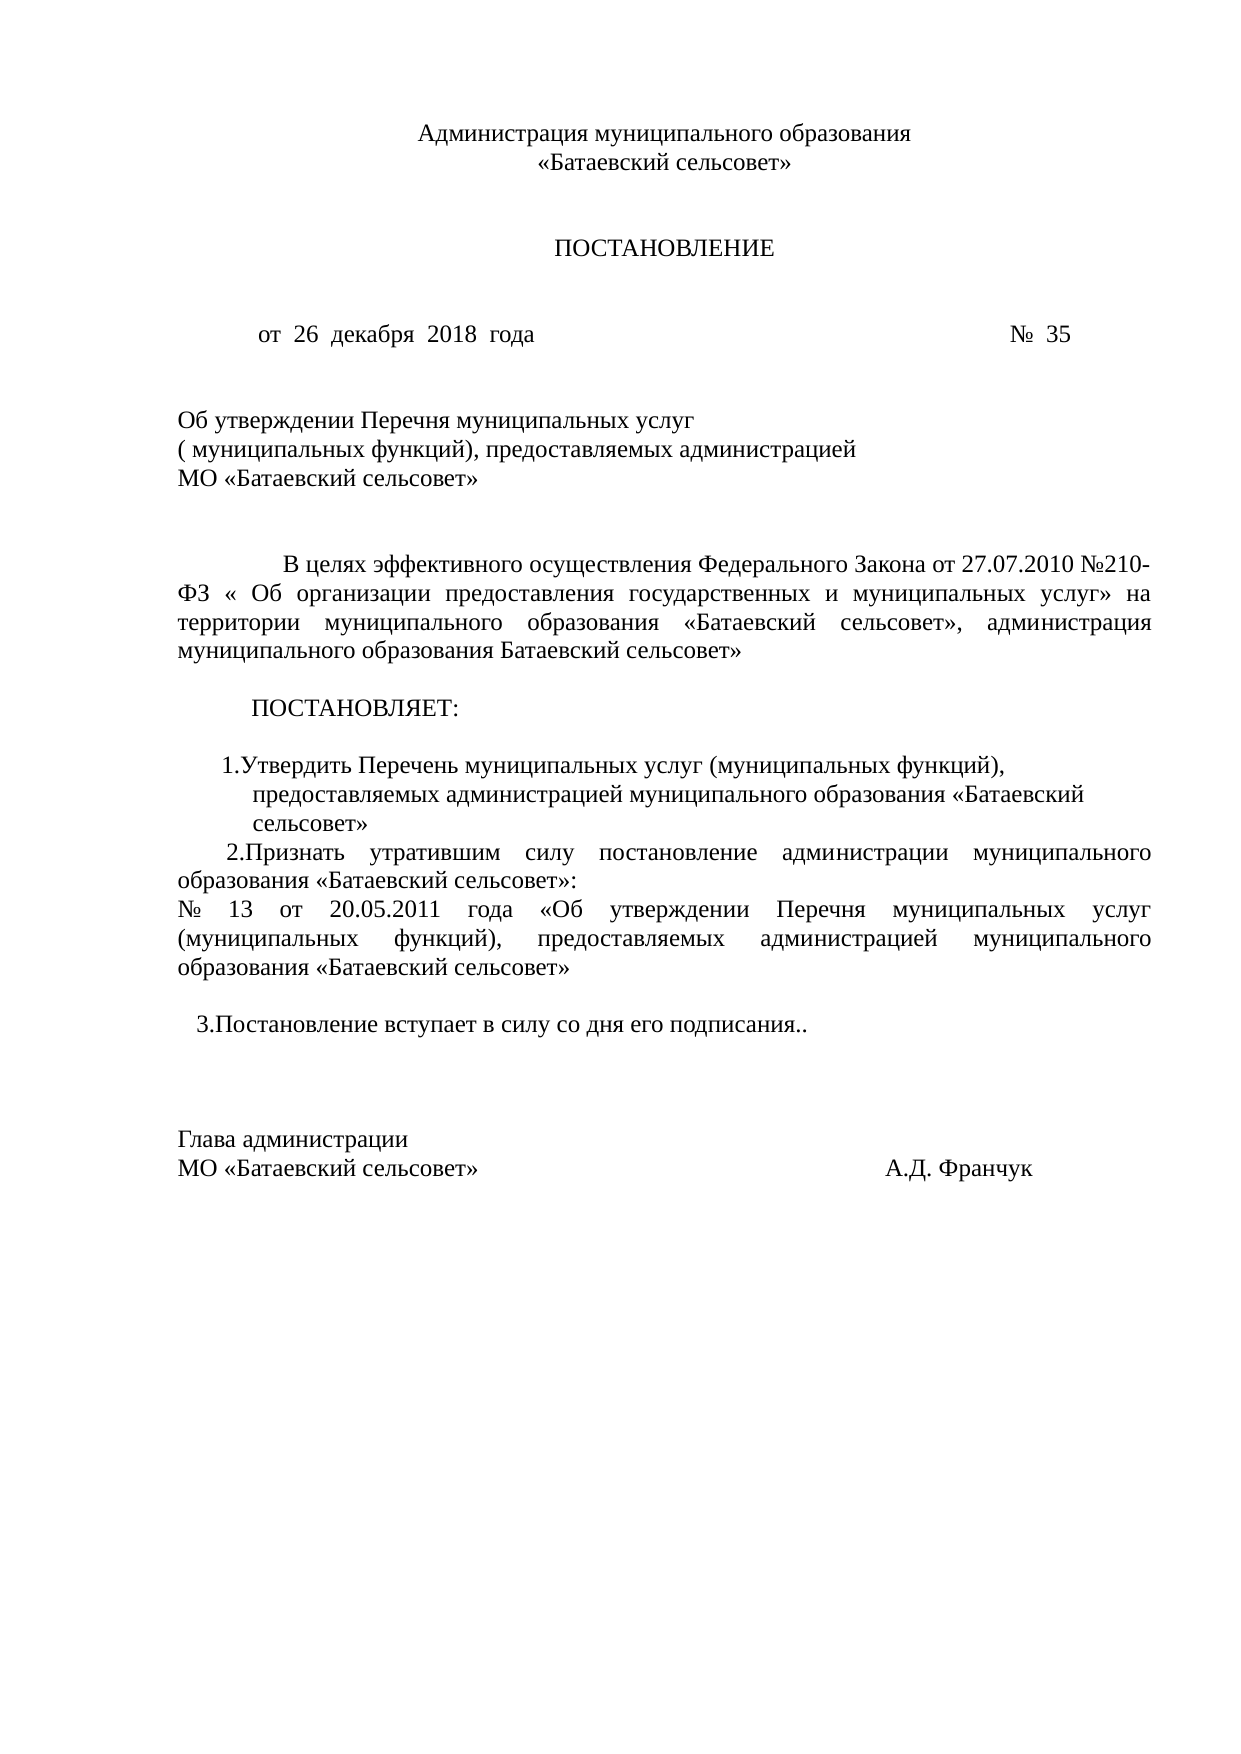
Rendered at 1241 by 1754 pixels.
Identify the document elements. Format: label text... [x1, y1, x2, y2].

text 2.Признать утратившим силу постановление адми­нистрации муниципального образования «Батаевский сельсовет»: [177, 837, 1152, 894]
text 3.Постановление вступает в силу со дня его подписания.. [177, 1009, 1152, 1038]
subtitle 1.Утвердить Перечень муниципальных услуг (муниципальных функций), предоставляемых администрацией муниципального образования «Батаевский сельсовет» [177, 751, 1152, 837]
subtitle МО «Батаевский сельсовет» [177, 463, 1152, 492]
text от 26 декабря 2018 года № 35 [177, 319, 1152, 348]
subtitle Об утверждении Перечня муниципальных услуг [177, 406, 1152, 434]
text Администрация муниципального образования [177, 118, 1152, 147]
text МО «Батаевский сельсовет» А.Д. Франчук [177, 1153, 1152, 1182]
text ПОСТАНОВЛЯЕТ: [177, 693, 1152, 722]
text В целях эффективного осуществления Федерального Закона от 27.07.2010 №210-ФЗ « Об организации предоставления государственных и муниципальных услуг» на территории муниципального образования «Батаевский сельсовет», адми­нистрация муниципального образования Батаевский сельсовет» [177, 549, 1152, 664]
subtitle ( муниципальных функций), предоставляемых администрацией [177, 434, 1152, 463]
text ПОСТАНОВЛЕНИЕ [177, 233, 1152, 262]
text «Батаевский сельсовет» [177, 147, 1152, 176]
text № 13 от 20.05.2011 года «Об утверждении Перечня муниципальных услуг (муниципальных функций), предоставляемых адми­нистрацией муниципального образования «Батаевский сельсовет» [177, 894, 1152, 981]
text Глава администрации [177, 1124, 1152, 1153]
